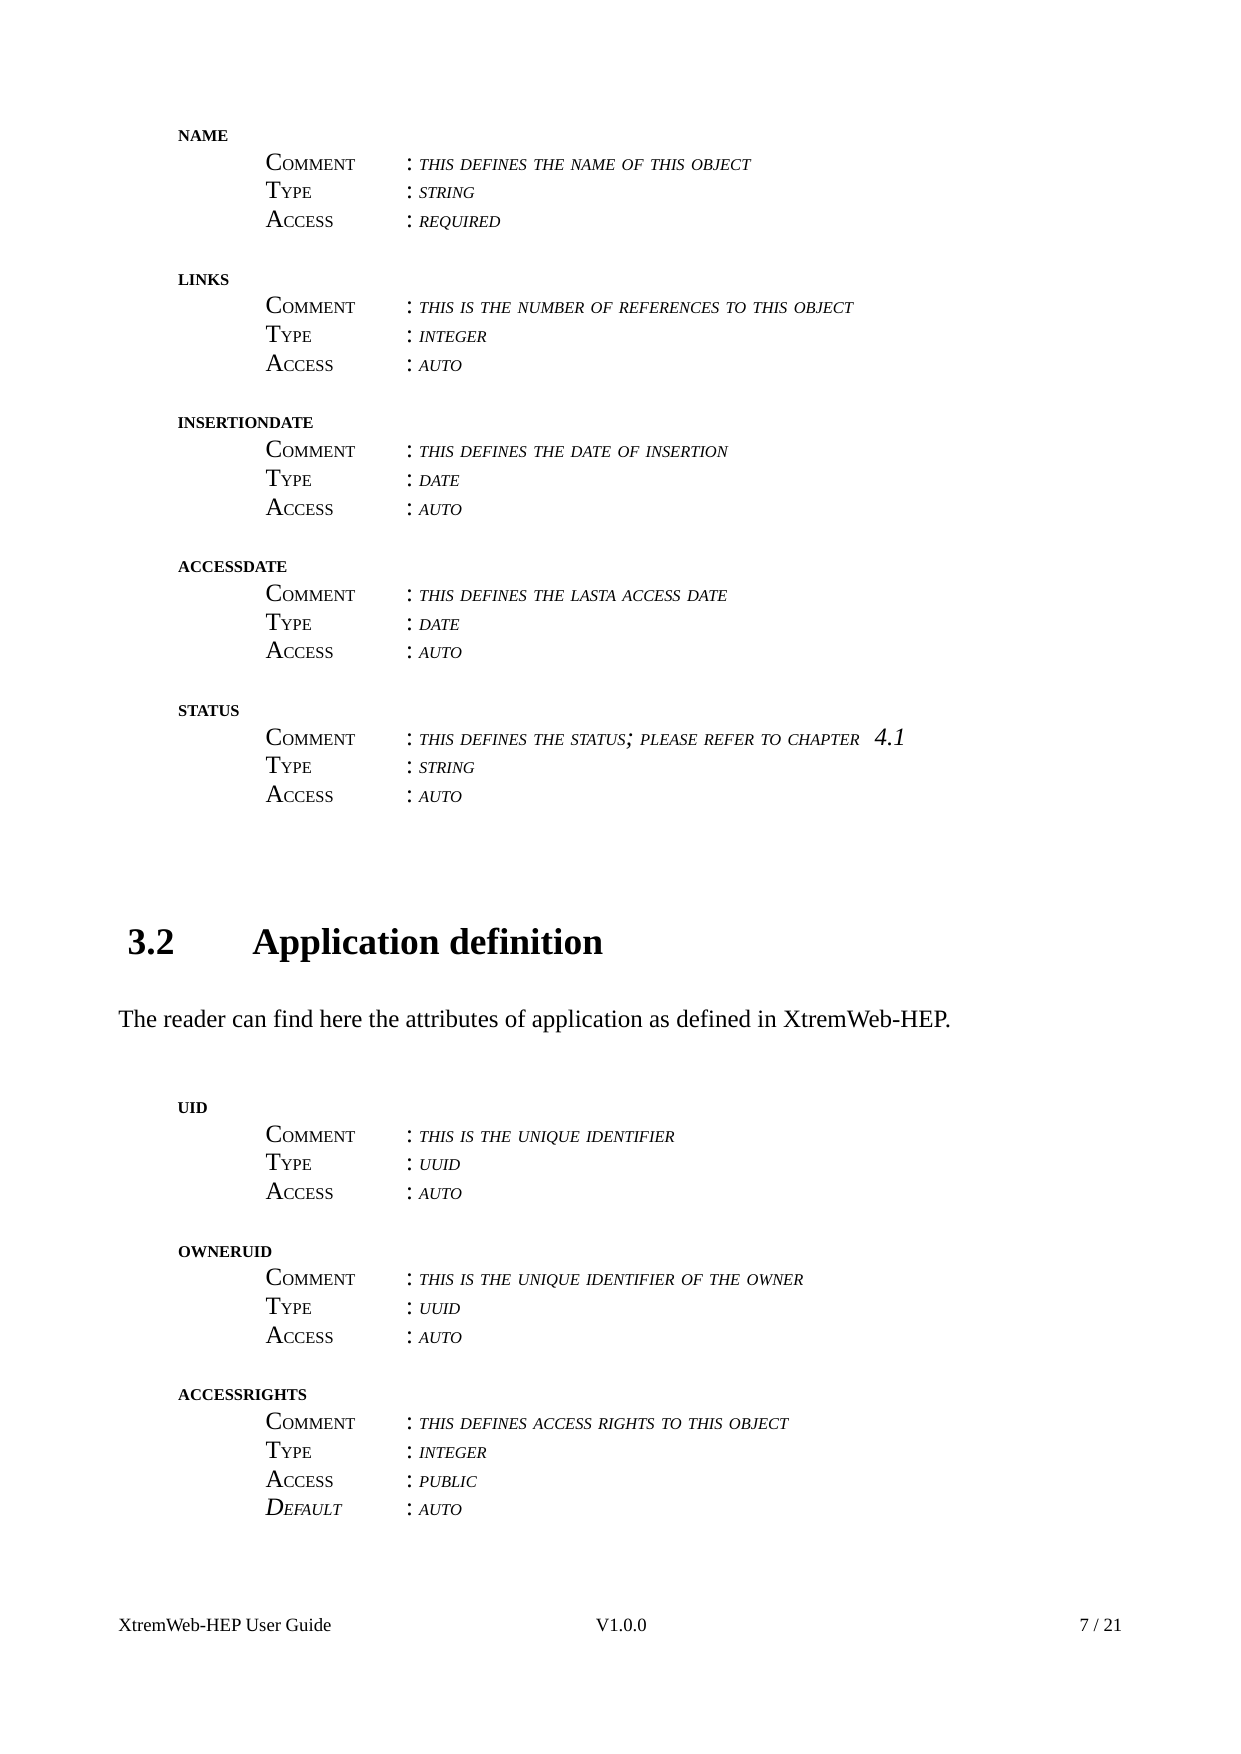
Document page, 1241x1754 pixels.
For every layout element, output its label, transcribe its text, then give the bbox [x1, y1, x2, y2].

text Access : auto [265, 348, 1122, 377]
text Type : date [265, 607, 1122, 636]
text Comment : this defines the name of this object [265, 147, 1122, 176]
text uid [177, 1090, 1122, 1119]
text Type : string [265, 751, 1122, 779]
text Comment : this defines the date of insertion [265, 434, 1122, 463]
text owneruid [178, 1234, 1122, 1262]
text Comment : this defines access rights to this object [265, 1406, 1122, 1435]
text status [178, 693, 1122, 722]
text The reader can find here the attributes of application as defined in XtremWeb-HEP. [118, 1004, 1122, 1032]
text Type : date [265, 463, 1122, 492]
text Comment : this is the unique identifier [265, 1119, 1122, 1147]
text Comment : this defines the lasta access date [265, 578, 1122, 607]
text Type : uuid [265, 1147, 1122, 1176]
text Comment : this defines the status; please refer to chapter 4.1 [265, 722, 1122, 751]
text Access : auto [265, 492, 1122, 521]
text Type : integer [265, 319, 1122, 348]
text accessrights [178, 1377, 1122, 1406]
text Default : auto [265, 1492, 1122, 1521]
text insertiondate [177, 406, 1122, 434]
text name [178, 118, 1122, 147]
subtitle Application definition [118, 919, 1122, 962]
text Type : string [265, 176, 1122, 204]
text Access : required [265, 204, 1122, 233]
text Access : auto [265, 1176, 1122, 1205]
text links [178, 262, 1122, 291]
text Comment : this is the unique identifier of the owner [265, 1262, 1122, 1291]
text accessdate [178, 549, 1122, 578]
text Type : integer [265, 1435, 1122, 1464]
text Access : auto [265, 1320, 1122, 1349]
text Access : auto [265, 779, 1122, 808]
text Type : uuid [265, 1291, 1122, 1320]
text Access : public [265, 1464, 1122, 1492]
text Access : auto [265, 636, 1122, 664]
text Comment : this is the number of references to this object [265, 291, 1122, 319]
